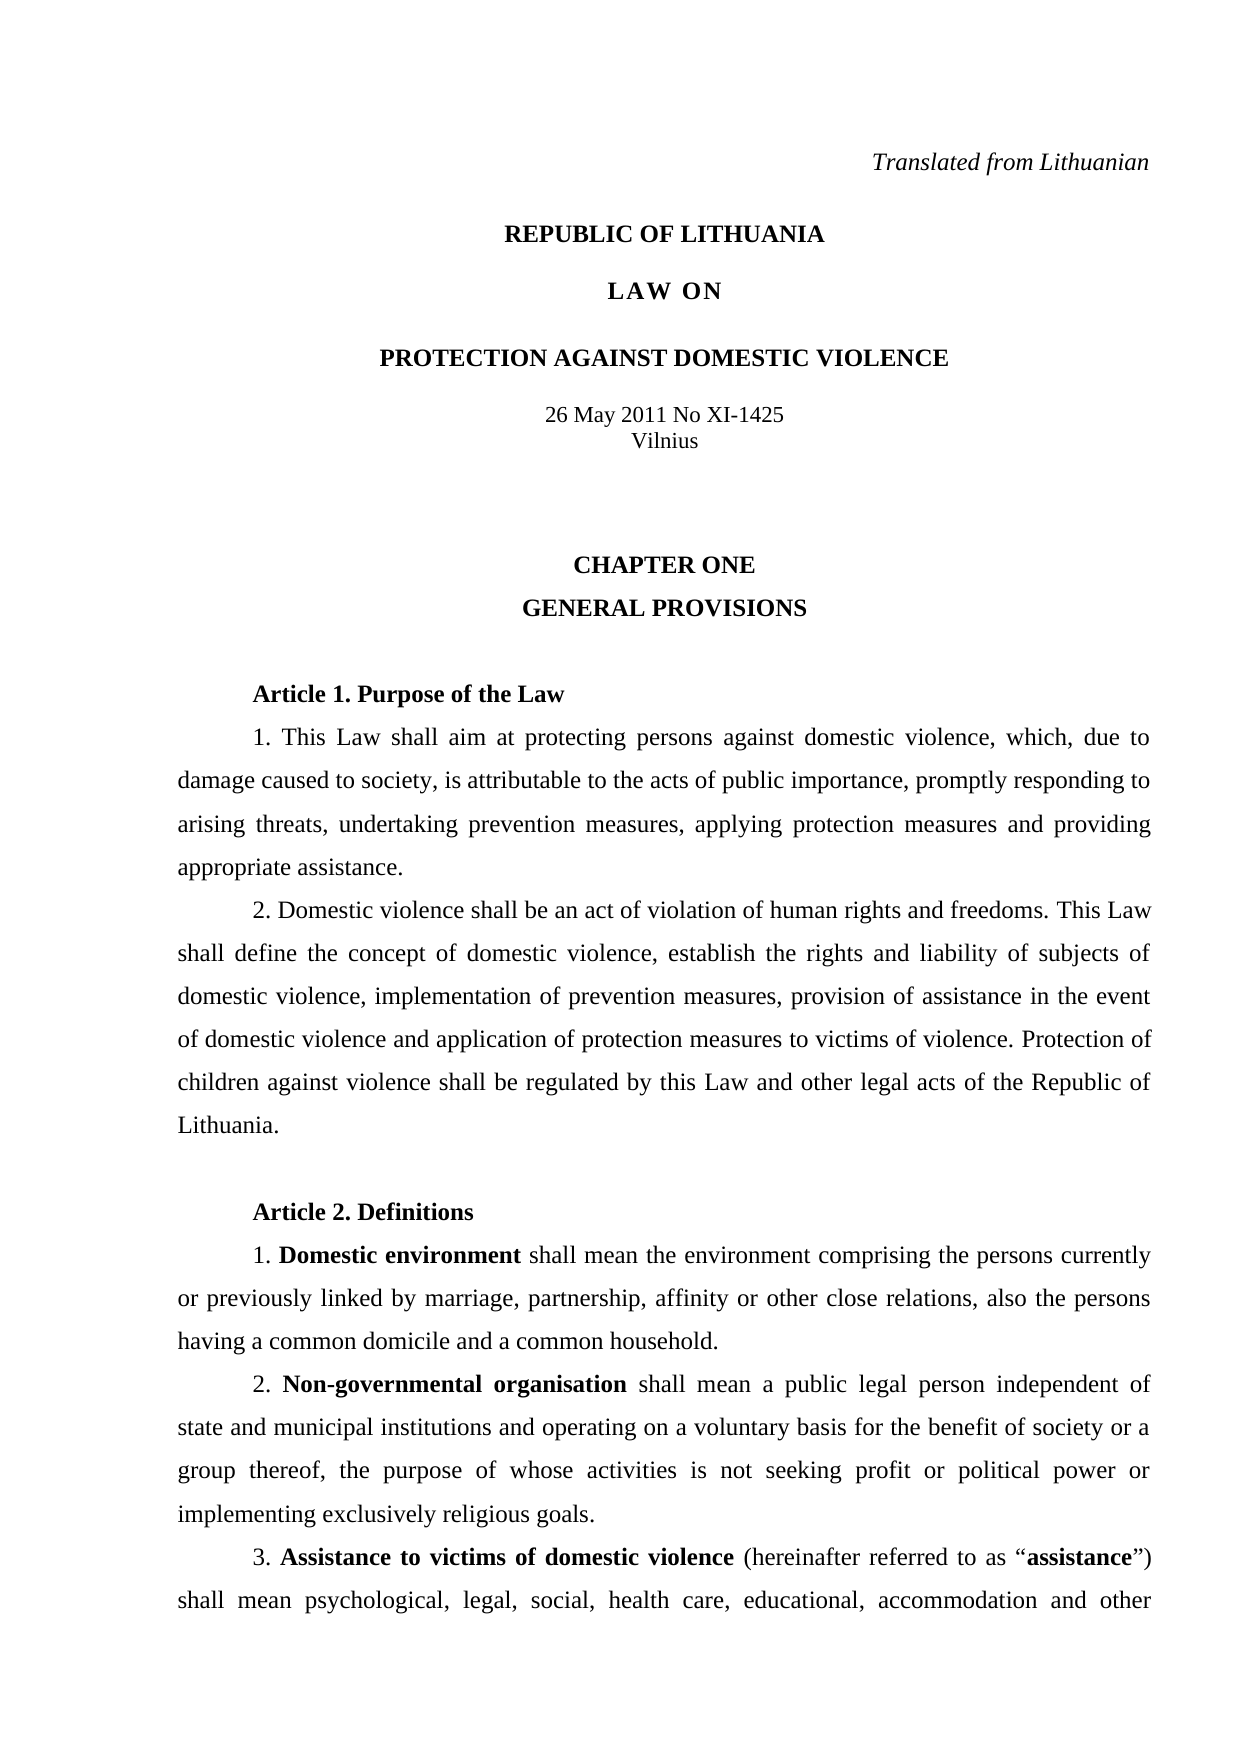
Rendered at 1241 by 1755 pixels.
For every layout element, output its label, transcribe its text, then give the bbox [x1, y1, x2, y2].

text Article 2. Definitions [177, 1197, 1152, 1226]
text 1. Domestic environment shall mean the environment comprising the persons currently or previously linked by marriage, partnership, affinity or other close relations, also the persons having a common domicile and a common household. [177, 1240, 1152, 1355]
text GENERAL PROVISIONS [177, 593, 1152, 622]
text Article 1. Purpose of the Law [177, 679, 1152, 708]
text 3. Assistance to victims of domestic violence (hereinafter referred to as “assistance”) shall mean psychological, legal, social, health care, educational, accommodation and other [177, 1542, 1152, 1614]
text 1. This Law shall aim at protecting persons against domestic violence, which, due to damage caused to society, is attributable to the acts of public importance, promptly responding to arising threats, undertaking prevention measures, applying protection measures and providing appropriate assistance. [177, 722, 1152, 881]
text LAW ON [177, 276, 1152, 305]
text REPUBLIC OF LITHUANIA [177, 219, 1152, 247]
text 2. Non-governmental organisation shall mean a public legal person independent of state and municipal institutions and operating on a voluntary basis for the benefit of society or a group thereof, the purpose of whose activities is not seeking profit or political power or implementing exclusively religious goals. [177, 1369, 1152, 1527]
text Translated from Lithuanian [177, 147, 1152, 176]
text 2. Domestic violence shall be an act of violation of human rights and freedoms. This Law shall define the concept of domestic violence, establish the rights and liability of subjects of domestic violence, implementation of prevention measures, provision of assistance in the event of domestic violence and application of protection measures to victims of violence. Protection of children against violence shall be regulated by this Law and other legal acts of the Republic of Lithuania. [177, 895, 1152, 1139]
text Protection against Domestic Violence [177, 343, 1152, 372]
text 26 May 2011 No XI-1425 Vilnius [177, 401, 1152, 453]
text CHAPTER ONE [177, 550, 1152, 579]
